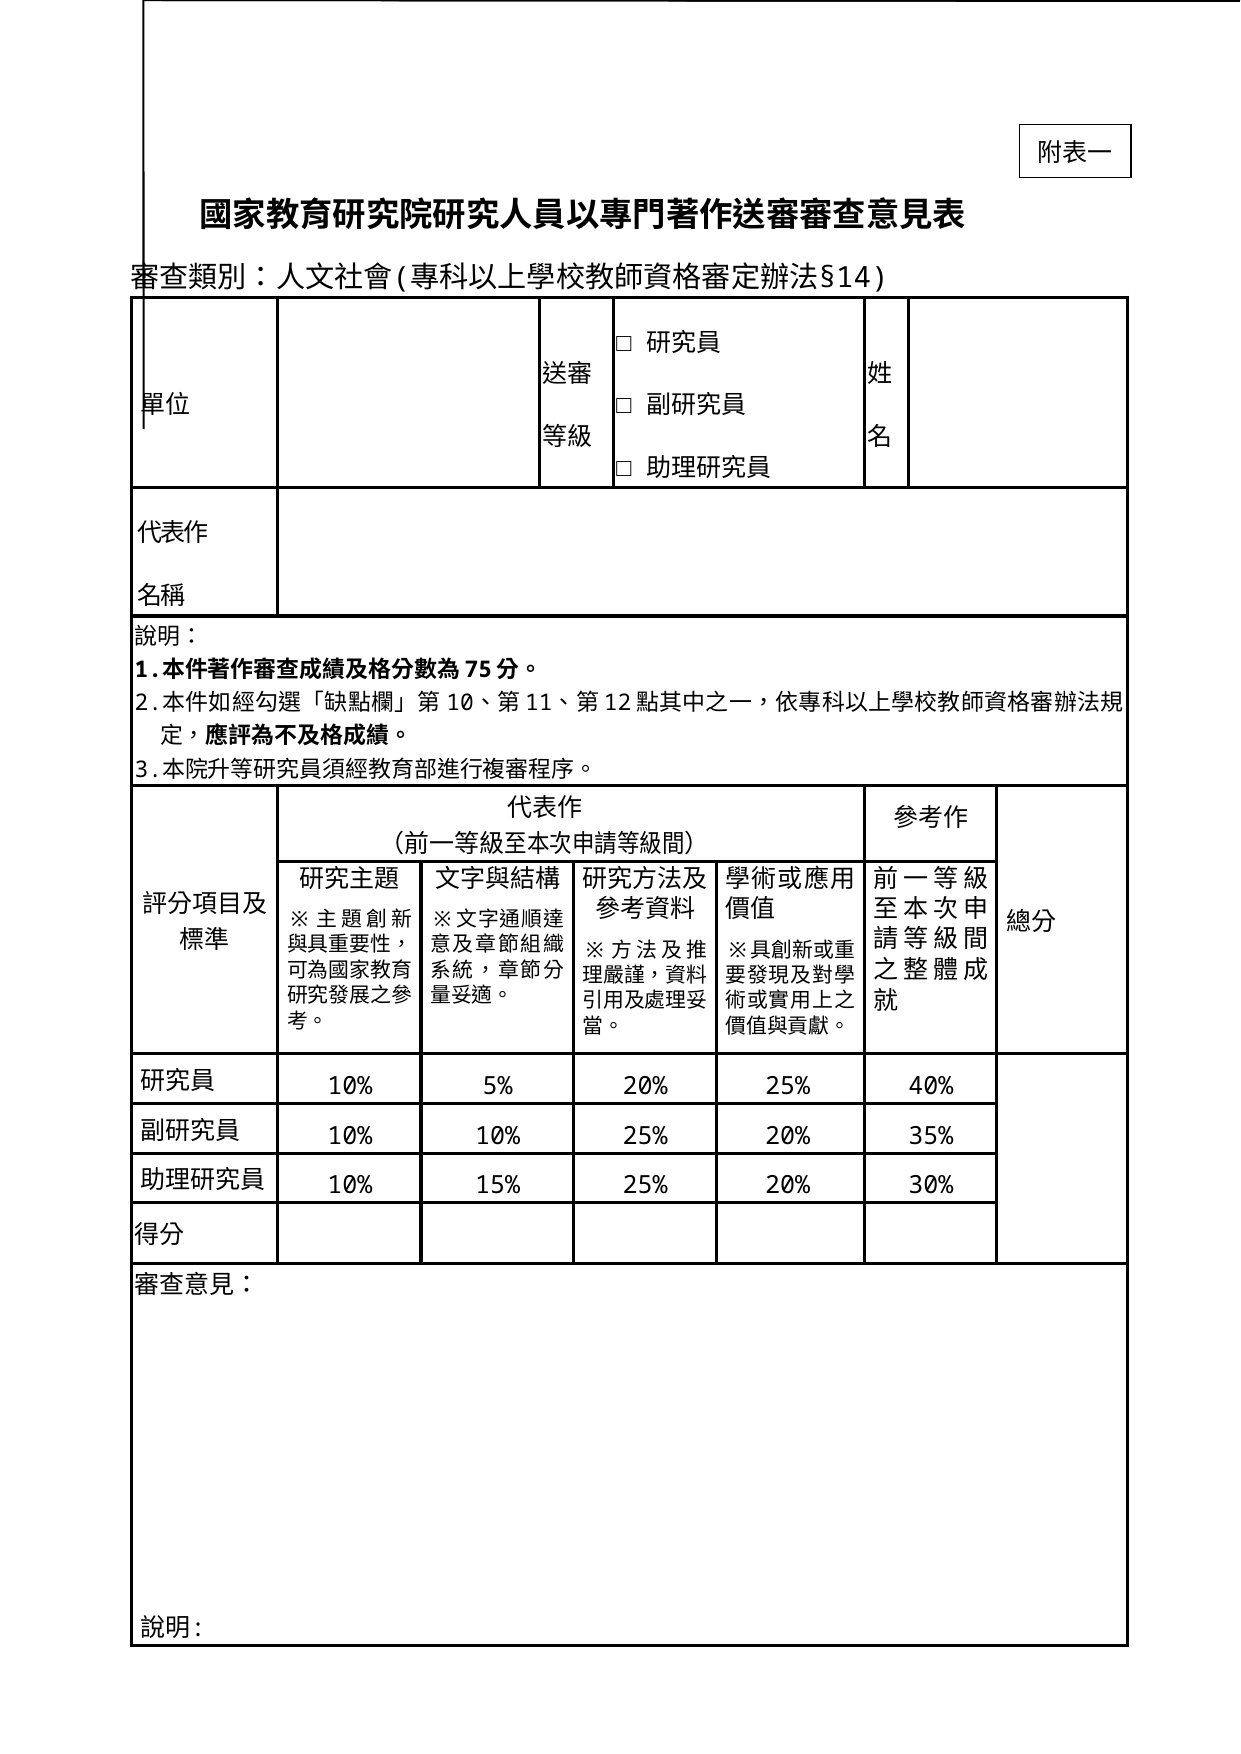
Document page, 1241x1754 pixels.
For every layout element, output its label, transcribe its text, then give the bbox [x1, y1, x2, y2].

table_cell [575, 1204, 715, 1262]
table_cell [279, 1204, 419, 1262]
table_cell 20% [718, 1105, 863, 1152]
table_cell 文字與結構 ※文字通順達意及章節組織系統，章節分量妥適。 [423, 863, 572, 1052]
table_header 姓名 [866, 299, 907, 486]
subtitle [112, 171, 142, 233]
table_cell [998, 1055, 1126, 1262]
table_cell 代表作 （前一等級至本次申請等級間） [279, 787, 863, 859]
table_cell [279, 489, 1126, 614]
table_cell [718, 1204, 863, 1262]
table_cell 學術或應用價值 ※具創新或重要發現及對學術或實用上之價值與貢獻。 [718, 863, 863, 1052]
subtitle 審查類別：人文社會(專科以上學校教師資格審定辦法§14) [112, 233, 142, 296]
table_header 單位 [133, 299, 276, 486]
table_header [279, 299, 538, 486]
table_cell 助理研究員 [133, 1155, 276, 1201]
table_cell 15% [423, 1155, 572, 1201]
table_cell 10% [279, 1155, 419, 1201]
table_cell 20% [575, 1055, 715, 1102]
table_cell 代表作 名稱 [133, 489, 276, 614]
table_cell 25% [575, 1155, 715, 1201]
table_cell 副研究員 [133, 1105, 276, 1152]
table_cell [866, 1204, 995, 1262]
table_cell 10% [279, 1105, 419, 1152]
table_cell 35% [866, 1105, 995, 1152]
table_cell 5% [423, 1055, 572, 1102]
table_cell 得分 [133, 1204, 276, 1262]
text 附表一 [1035, 133, 1115, 169]
table_header [910, 299, 1126, 486]
table_cell 10% [423, 1105, 572, 1152]
table_cell 40% [866, 1055, 995, 1102]
table_cell 25% [575, 1105, 715, 1152]
table_cell 審查意見： 說明: [133, 1265, 1126, 1644]
table_header 送審 等級 [541, 299, 612, 486]
table_cell 研究方法及參考資料 ※方法及推理嚴謹，資料引用及處理妥當。 [575, 863, 715, 1052]
table_cell 前一等級至本次申請等級間之整體成就 [866, 863, 995, 1052]
table_cell 25% [718, 1055, 863, 1102]
table_cell 說明： 1.本件著作審查成績及格分數為75分。 2.本件如經勾選「缺點欄」第10、第11、第12點其中之一，依專科以上學校教師資格審辦法規定，應評為不及格成績。 3.本院升等研究員須經教育部進行複審程序。 [133, 618, 1126, 784]
table_cell 30% [866, 1155, 995, 1201]
table_cell [423, 1204, 572, 1262]
table_cell 20% [718, 1155, 863, 1201]
subtitle 審查類別：人文社會(專科以上學校教師資格審定辦法§14) [145, 233, 1053, 296]
table_cell 評分項目及標準 [133, 787, 276, 1052]
table_cell 參考作 [866, 787, 995, 859]
table_cell 總分 [998, 787, 1126, 1052]
table_cell 10% [279, 1055, 419, 1102]
subtitle 國家教育研究院研究人員以專門著作送審審查意見表 [145, 171, 1053, 233]
table_cell 研究主題 ※主題創新與具重要性，可為國家教育研究發展之參考。 [279, 863, 419, 1052]
table_header □ 研究員 □ 副研究員 □ 助理研究員 [615, 299, 863, 486]
table_cell 研究員 [133, 1055, 276, 1102]
